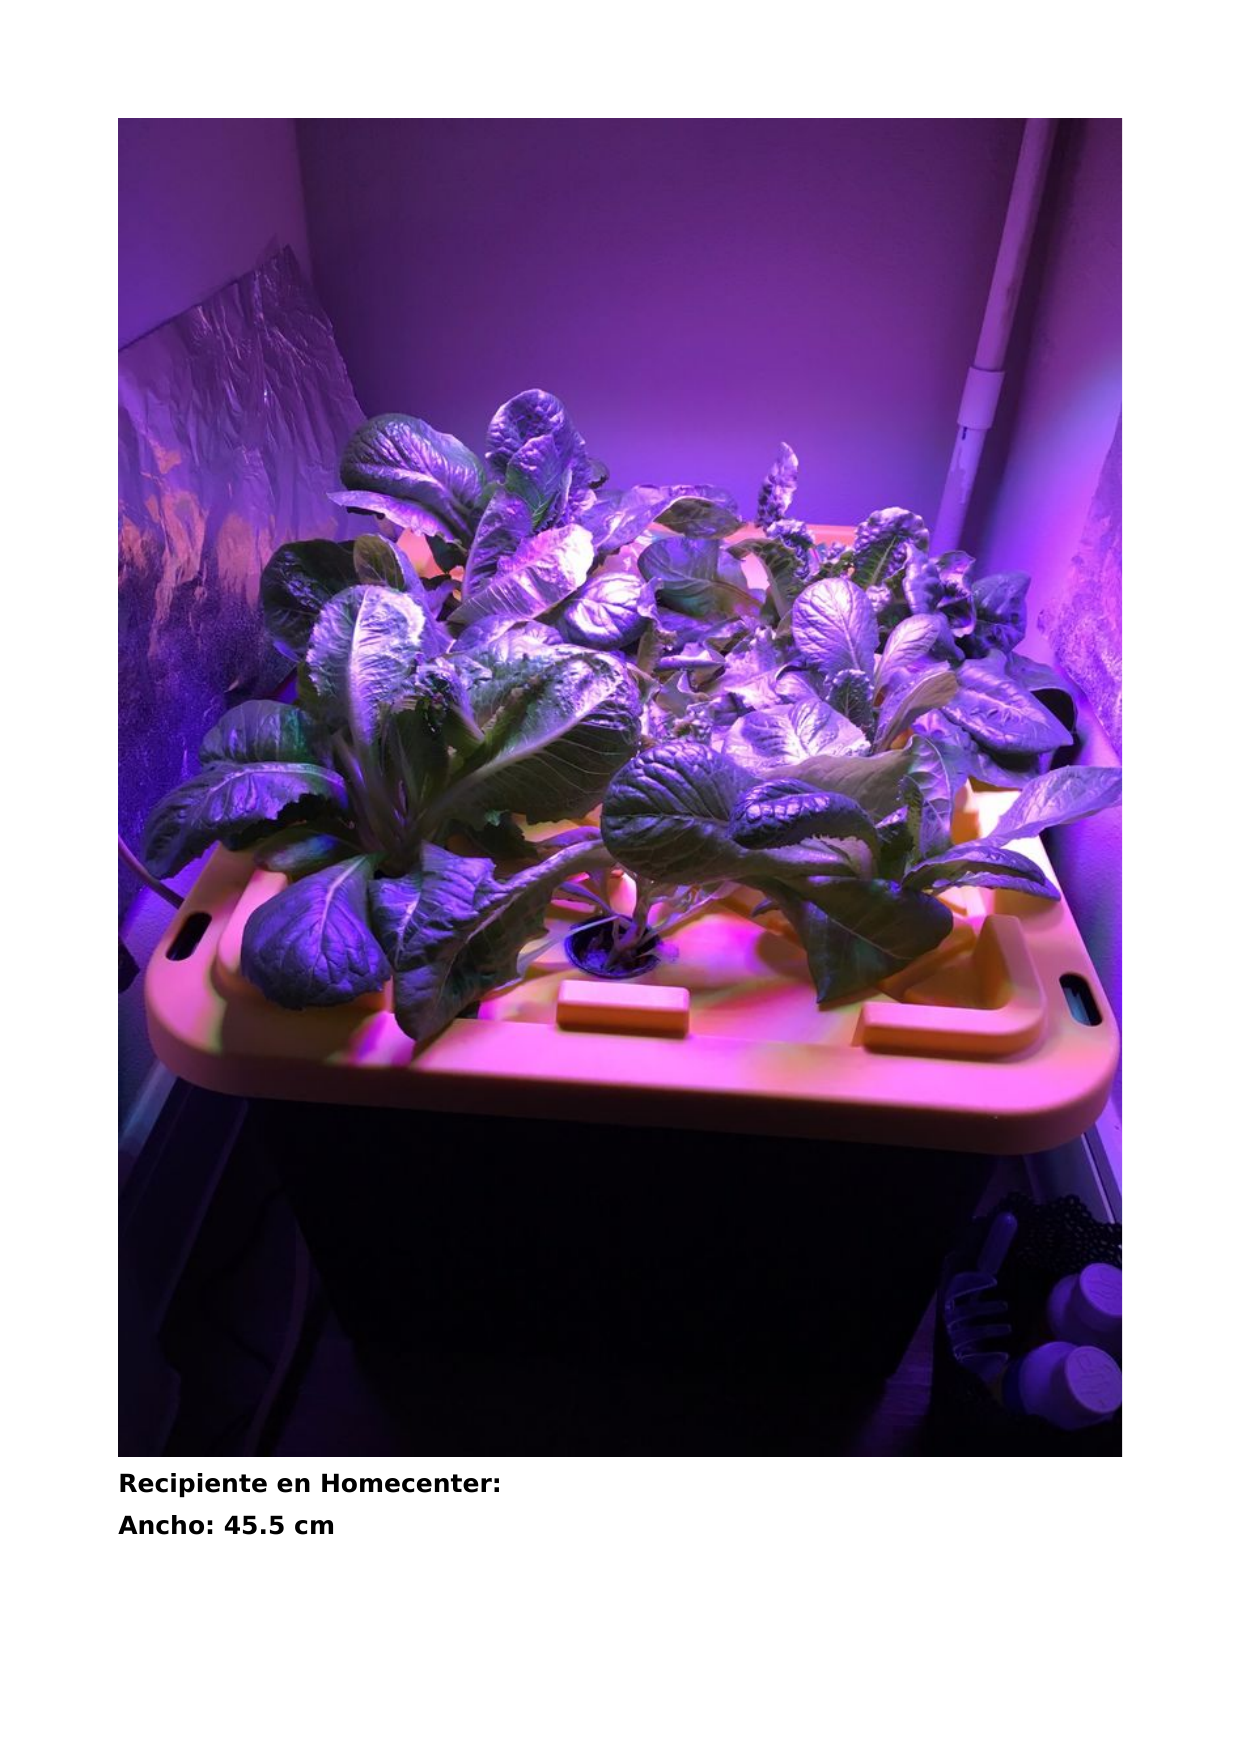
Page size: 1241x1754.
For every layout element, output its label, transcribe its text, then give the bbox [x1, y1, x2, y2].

text Ancho: 45.5 cm [118, 1511, 1122, 1540]
picture [118, 118, 1123, 1457]
text Recipiente en Homecenter: [118, 1469, 1122, 1498]
